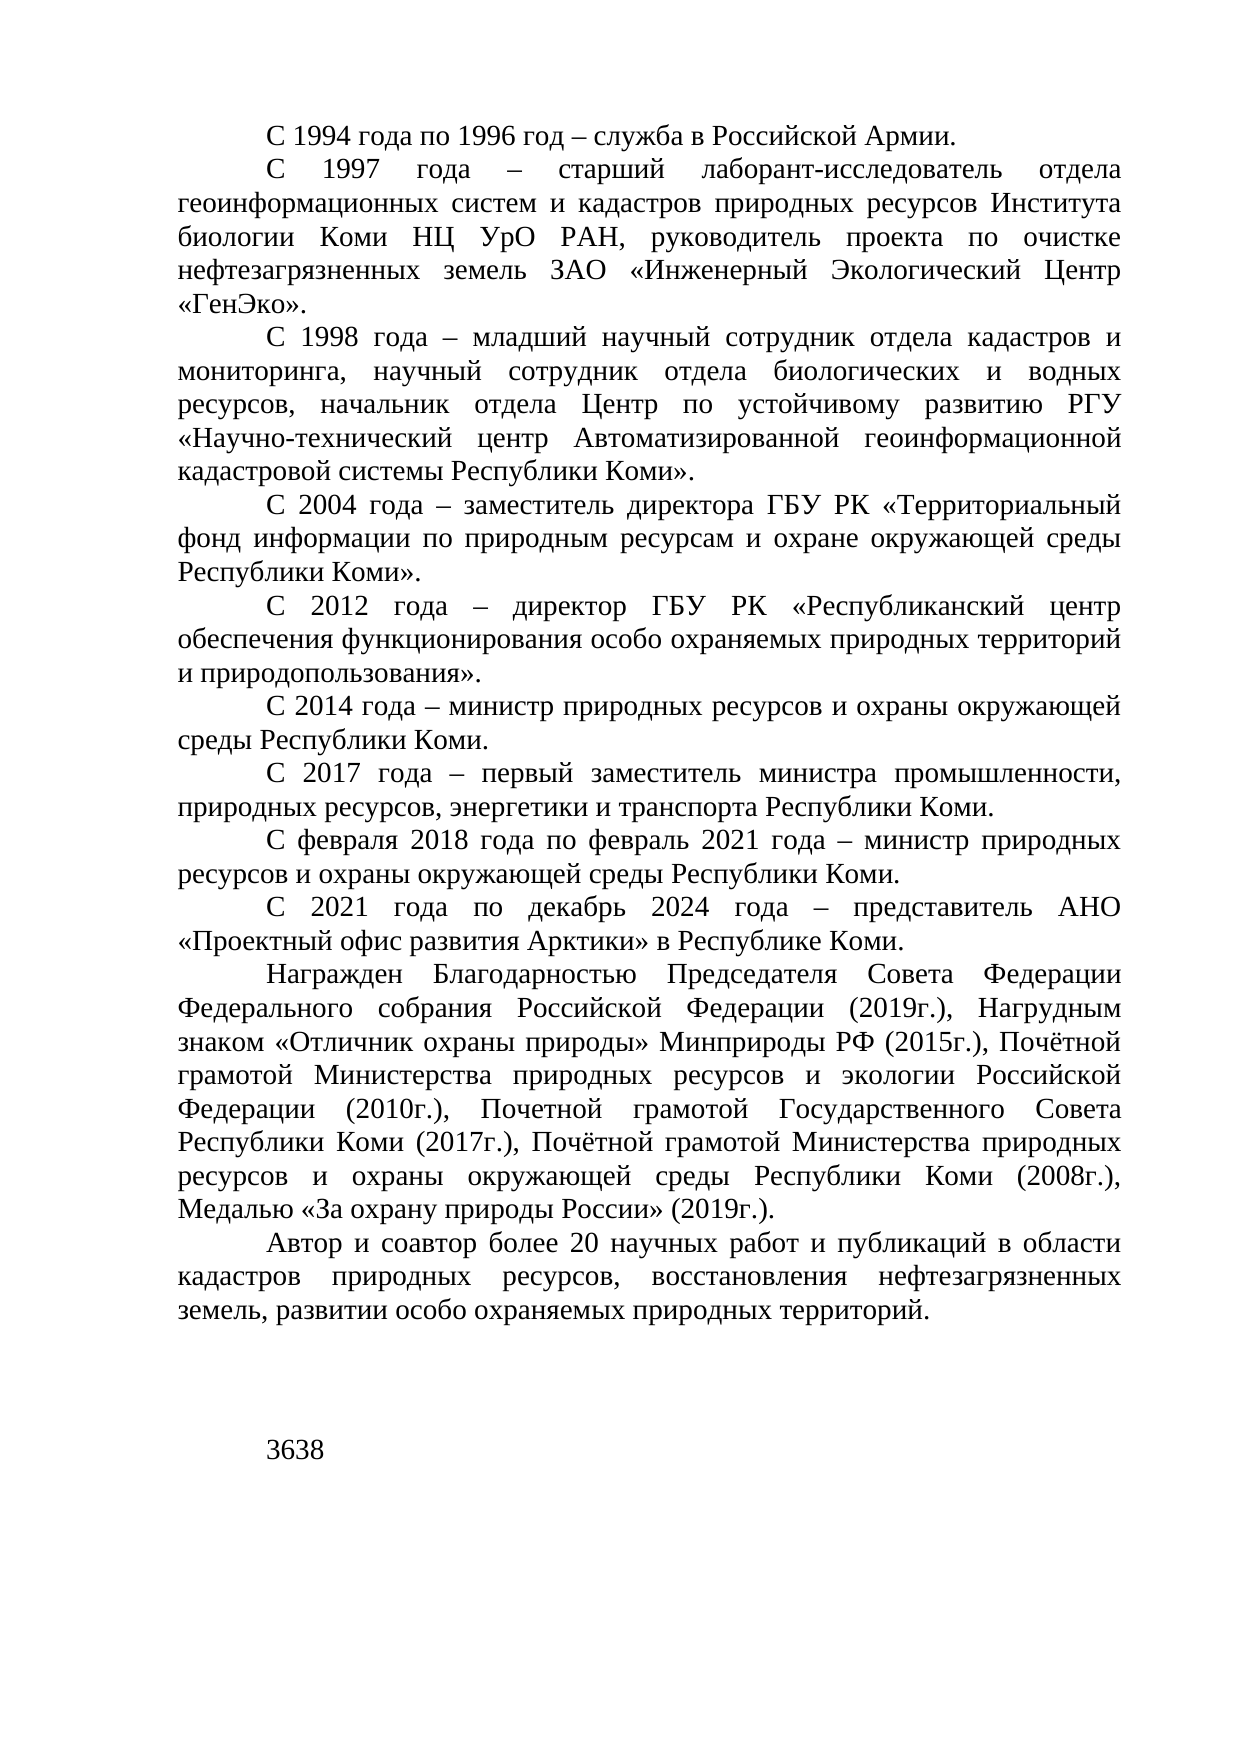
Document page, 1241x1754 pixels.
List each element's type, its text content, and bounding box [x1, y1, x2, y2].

text С 1998 года – младший научный сотрудник отдела кадастров и мониторинга, научный сотрудник отдела биологических и водных ресурсов, начальник отдела Центр по устойчивому развитию РГУ «Научно-технический центр Автоматизированной геоинформационной кадастровой системы Республики Коми». [177, 319, 1122, 487]
text С 2021 года по декабрь 2024 года – представитель АНО «Проектный офис развития Арктики» в Республике Коми. [177, 889, 1122, 957]
text С 2012 года – директор ГБУ РК «Республиканский центр обеспечения функционирования особо охраняемых природных территорий и природопользования». [177, 588, 1122, 688]
text Автор и соавтор более 20 научных работ и публикаций в области кадастров природных ресурсов, восстановления нефтезагрязненных земель, развитии особо охраняемых природных территорий. [177, 1225, 1122, 1326]
text С 1994 года по 1996 год – служба в Российской Армии. [177, 118, 1122, 152]
text С февраля 2018 года по февраль 2021 года – министр природных ресурсов и охраны окружающей среды Республики Коми. [177, 822, 1122, 889]
text Награжден Благодарностью Председателя Совета Федерации Федерального собрания Российской Федерации (2019г.), Нагрудным знаком «Отличник охраны природы» Минприроды РФ (2015г.), Почётной грамотой Министерства природных ресурсов и экологии Российской Федерации (2010г.), Почетной грамотой Государственного Совета Республики Коми (2017г.), Почётной грамотой Министерства природных ресурсов и охраны окружающей среды Республики Коми (2008г.), Медалью «За охрану природы России» (2019г.). [177, 957, 1122, 1225]
text 3638 [177, 1432, 1122, 1466]
text С 2017 года – первый заместитель министра промышленности, природных ресурсов, энергетики и транспорта Республики Коми. [177, 755, 1122, 822]
text С 1997 года – старший лаборант-исследователь отдела геоинформационных систем и кадастров природных ресурсов Института биологии Коми НЦ УрО РАН, руководитель проекта по очистке нефтезагрязненных земель ЗАО «Инженерный Экологический Центр «ГенЭко». [177, 152, 1122, 319]
text С 2014 года – министр природных ресурсов и охраны окружающей среды Республики Коми. [177, 688, 1122, 755]
text С 2004 года – заместитель директора ГБУ РК «Территориальный фонд информации по природным ресурсам и охране окружающей среды Республики Коми». [177, 487, 1122, 588]
